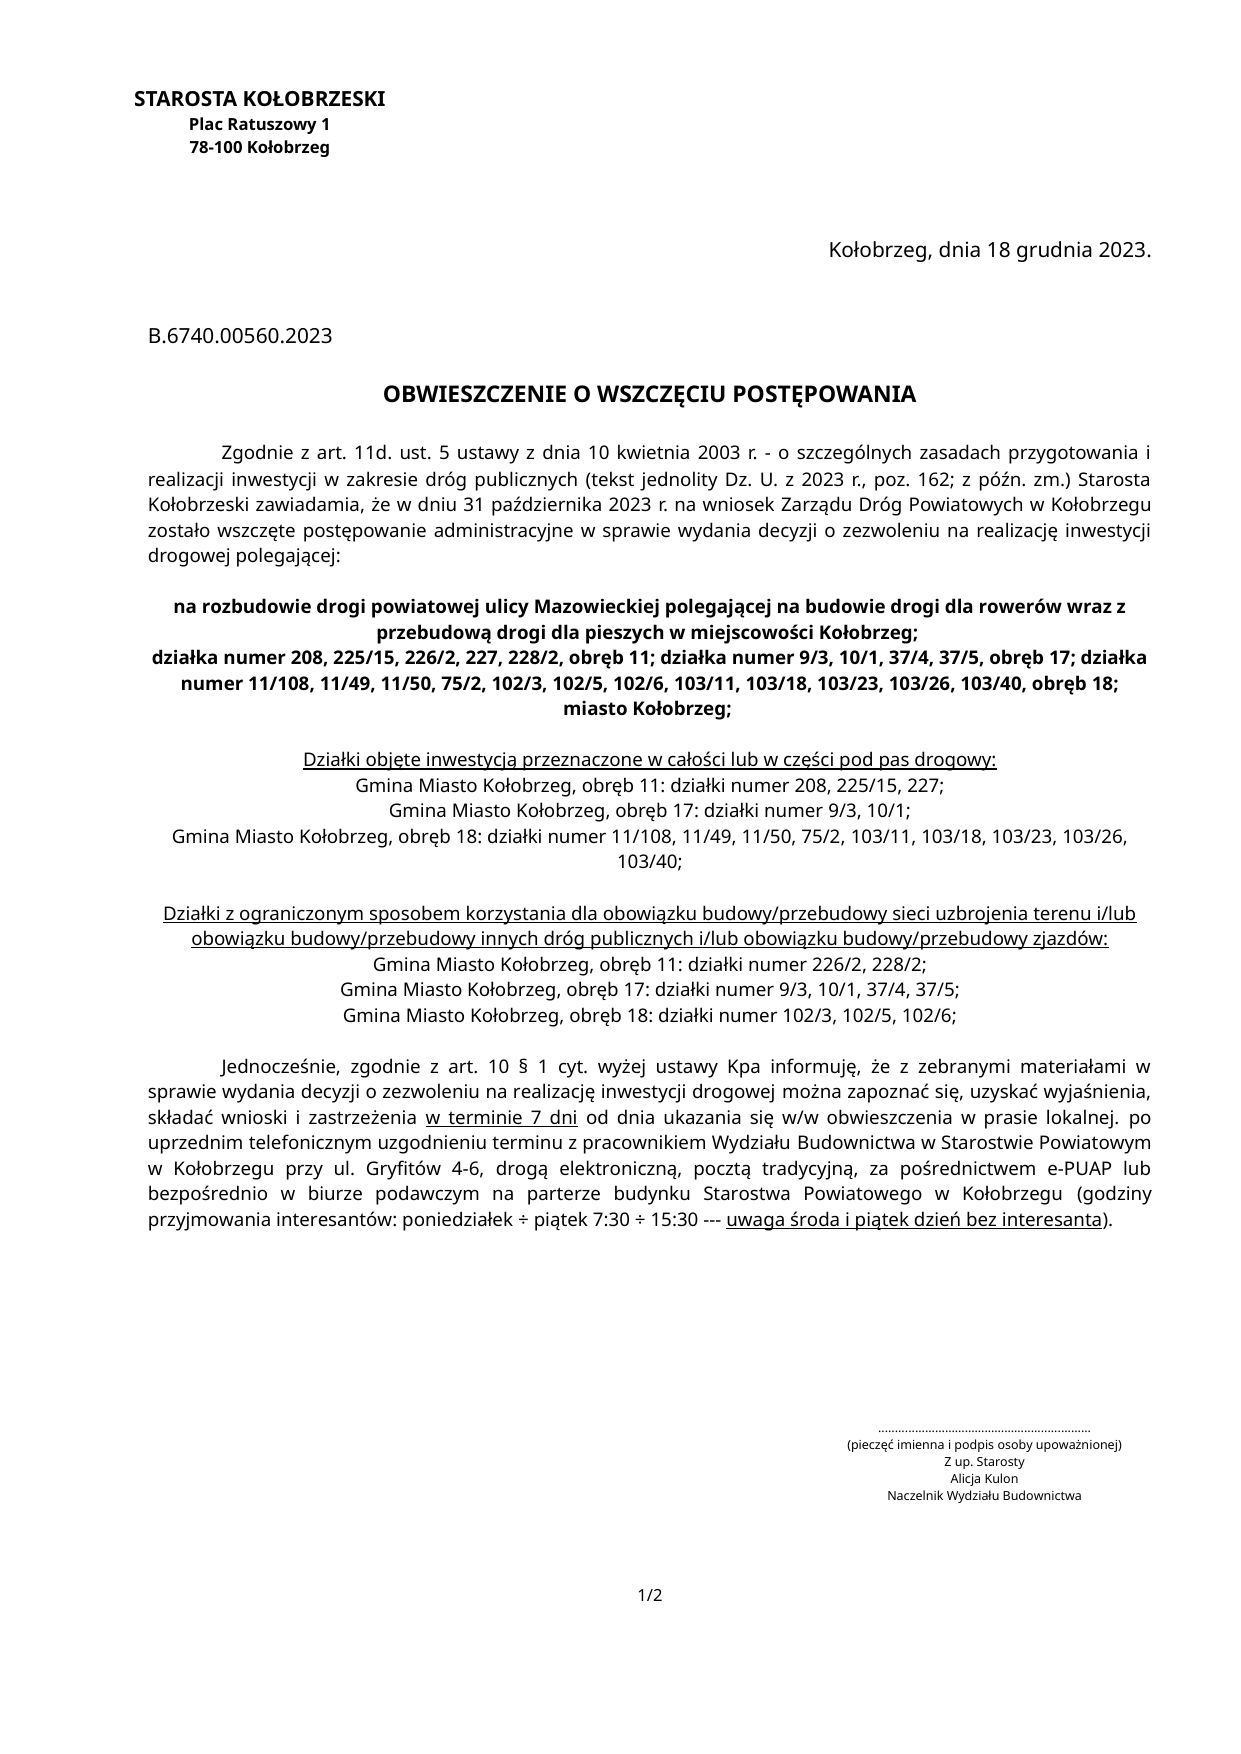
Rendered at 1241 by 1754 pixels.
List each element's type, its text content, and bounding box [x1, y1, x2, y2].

text Gmina Miasto Kołobrzeg, obręb 17: działki numer 9/3, 10/1, 37/4, 37/5; [148, 976, 1152, 1002]
text Działki objęte inwestycją przeznaczone w całości lub w części pod pas drogowy: [148, 747, 1152, 772]
text Zgodnie z art. 11d. ust. 5 ustawy z dnia 10 kwietnia 2003 r. - o szczególnych zasadach przygotowania i realizacji inwestycji w zakresie dróg publicznych (tekst jednolity Dz. U. z 2023 r., poz. 162; z późn. zm.) Starosta Kołobrzeski zawiadamia, że w dniu 31 października 2023 r. na wniosek Zarządu Dróg Powiatowych w Kołobrzegu zostało wszczęte postępowanie administracyjne w sprawie wydania decyzji o zezwoleniu na realizację inwestycji drogowej polegającej: [148, 437, 1152, 568]
table_cell .................……………………….................... [817, 1260, 1152, 1436]
text STAROSTA KOŁOBRZESKI [103, 84, 416, 113]
table_cell [148, 1504, 482, 1533]
table_cell [482, 1436, 817, 1504]
table_cell [482, 1504, 817, 1533]
text Plac Ratuszowy 1 [103, 113, 416, 136]
table_cell [148, 264, 1152, 292]
table_cell [148, 1260, 482, 1436]
table_header [817, 1232, 1152, 1260]
table_cell [148, 293, 1152, 321]
table_cell [148, 409, 1152, 437]
table_header [482, 1232, 817, 1260]
text Gmina Miasto Kołobrzeg, obręb 11: działki numer 208, 225/15, 227; [148, 772, 1152, 798]
table_cell (pieczęć imienna i podpis osoby upoważnionej) Z up. Starosty Alicja Kulon Naczelnik Wydziału Budownictwa [817, 1436, 1152, 1504]
text Gmina Miasto Kołobrzeg, obręb 17: działki numer 9/3, 10/1; [148, 798, 1152, 823]
table_cell [817, 1504, 1152, 1533]
table_cell [148, 349, 1152, 378]
text Jednocześnie, zgodnie z art. 10 § 1 cyt. wyżej ustawy Kpa informuję, że z zebranymi materiałami w sprawie wydania decyzji o zezwoleniu na realizację inwestycji drogowej można zapoznać się, uzyskać wyjaśnienia, składać wnioski i zastrzeżenia w terminie 7 dni od dnia ukazania się w/w obwieszczenia w prasie lokalnej. po uprzednim telefonicznym uzgodnieniu terminu z pracownikiem Wydziału Budownictwa w Starostwie Powiatowym w Kołobrzegu przy ul. Gryfitów 4-6, drogą elektroniczną, pocztą tradycyjną, za pośrednictwem e-PUAP lub bezpośrednio w biurze podawczym na parterze budynku Starostwa Powiatowego w Kołobrzegu (godziny przyjmowania interesantów: poniedziałek ÷ piątek 7:30 ÷ 15:30 --- uwaga środa i piątek dzień bez interesanta). [148, 1053, 1152, 1232]
table_cell [148, 1436, 482, 1504]
text na rozbudowie drogi powiatowej ulicy Mazowieckiej polegającej na budowie drogi dla rowerów wraz z przebudową drogi dla pieszych w miejscowości Kołobrzeg; [148, 593, 1152, 644]
text 78-100 Kołobrzeg [103, 136, 416, 158]
text Gmina Miasto Kołobrzeg, obręb 11: działki numer 226/2, 228/2; [148, 951, 1152, 976]
table_cell OBWIESZCZENIE O WSZCZĘCIU POSTĘPOWANIA [148, 378, 1152, 409]
text Gmina Miasto Kołobrzeg, obręb 18: działki numer 102/3, 102/5, 102/6; [148, 1002, 1152, 1027]
table_header Kołobrzeg, dnia 18 grudnia 2023. [148, 236, 1152, 264]
table_cell B.6740.00560.2023 [148, 321, 1152, 349]
table_header [148, 1232, 482, 1260]
text działka numer 208, 225/15, 226/2, 227, 228/2, obręb 11; działka numer 9/3, 10/1, 37/4, 37/5, obręb 17; działka numer 11/108, 11/49, 11/50, 75/2, 102/3, 102/5, 102/6, 103/11, 103/18, 103/23, 103/26, 103/40, obręb 18; miasto Kołobrzeg; [148, 644, 1152, 721]
text Działki z ograniczonym sposobem korzystania dla obowiązku budowy/przebudowy sieci uzbrojenia terenu i/lub obowiązku budowy/przebudowy innych dróg publicznych i/lub obowiązku budowy/przebudowy zjazdów: [148, 900, 1152, 951]
table_cell [482, 1260, 817, 1436]
text Gmina Miasto Kołobrzeg, obręb 18: działki numer 11/108, 11/49, 11/50, 75/2, 103/11, 103/18, 103/23, 103/26, 103/40; [148, 823, 1152, 874]
